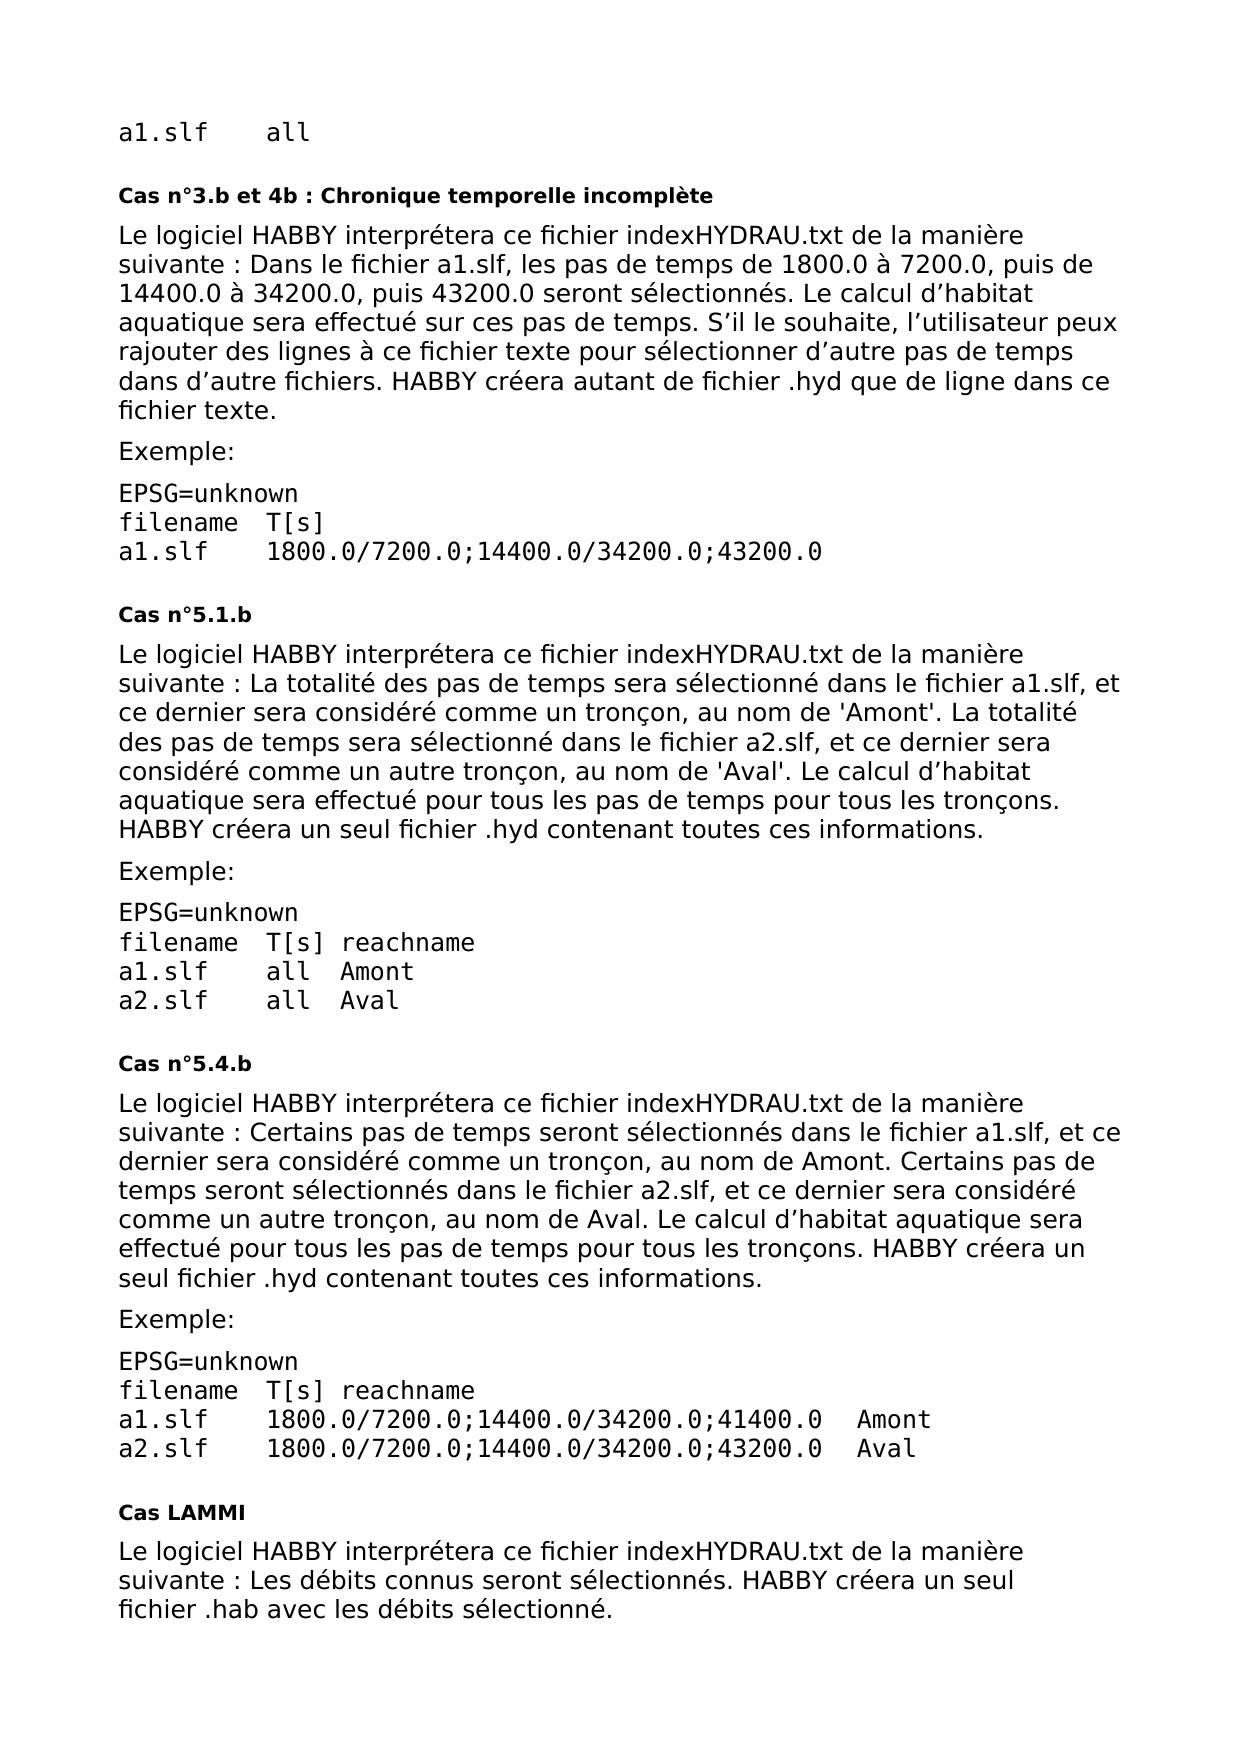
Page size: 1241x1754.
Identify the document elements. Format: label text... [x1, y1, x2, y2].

text EPSG=unknown filename T[s] a1.slf 1800.0/7200.0;14400.0/34200.0;43200.0 [118, 479, 1122, 567]
subtitle Cas n°5.1.b [118, 603, 1122, 628]
text Le logiciel HABBY interprétera ce fichier indexHYDRAU.txt de la manière suivante : Dans le fichier a1.slf, les pas de temps de 1800.0 à 7200.0, puis de 14400.0 à 34200.0, puis 43200.0 seront sélectionnés. Le calcul d’habitat aquatique sera effectué sur ces pas de temps. S’il le souhaite, l’utilisateur peux rajouter des lignes à ce fichier texte pour sélectionner d’autre pas de temps dans d’autre fichiers. HABBY créera autant de fichier .hyd que de ligne dans ce fichier texte. [118, 221, 1122, 425]
text Le logiciel HABBY interprétera ce fichier indexHYDRAU.txt de la manière suivante : La totalité des pas de temps sera sélectionné dans le fichier a1.slf, et ce dernier sera considéré comme un tronçon, au nom de 'Amont'. La totalité des pas de temps sera sélectionné dans le fichier a2.slf, et ce dernier sera considéré comme un autre tronçon, au nom de 'Aval'. Le calcul d’habitat aquatique sera effectué pour tous les pas de temps pour tous les tronçons. HABBY créera un seul fichier .hyd contenant toutes ces informations. [118, 640, 1122, 844]
subtitle Cas n°3.b et 4b : Chronique temporelle incomplète [118, 184, 1122, 208]
text Exemple: [118, 1305, 1122, 1334]
text Exemple: [118, 857, 1122, 886]
text EPSG=unknown filename T[s] reachname a1.slf 1800.0/7200.0;14400.0/34200.0;41400.0 Amont a2.slf 1800.0/7200.0;14400.0/34200.0;43200.0 Aval [118, 1347, 1122, 1464]
subtitle Cas n°5.4.b [118, 1052, 1122, 1076]
text Le logiciel HABBY interprétera ce fichier indexHYDRAU.txt de la manière suivante : Certains pas de temps seront sélectionnés dans le fichier a1.slf, et ce dernier sera considéré comme un tronçon, au nom de Amont. Certains pas de temps seront sélectionnés dans le fichier a2.slf, et ce dernier sera considéré comme un autre tronçon, au nom de Aval. Le calcul d’habitat aquatique sera effectué pour tous les pas de temps pour tous les tronçons. HABBY créera un seul fichier .hyd contenant toutes ces informations. [118, 1089, 1122, 1293]
text Le logiciel HABBY interprétera ce fichier indexHYDRAU.txt de la manière suivante : Les débits connus seront sélectionnés. HABBY créera un seul fichier .hab avec les débits sélectionné. [118, 1537, 1122, 1625]
text a1.slf all [118, 118, 1122, 147]
subtitle Cas LAMMI [118, 1501, 1122, 1525]
text EPSG=unknown filename T[s] reachname a1.slf all Amont a2.slf all Aval [118, 898, 1122, 1015]
text Exemple: [118, 437, 1122, 467]
